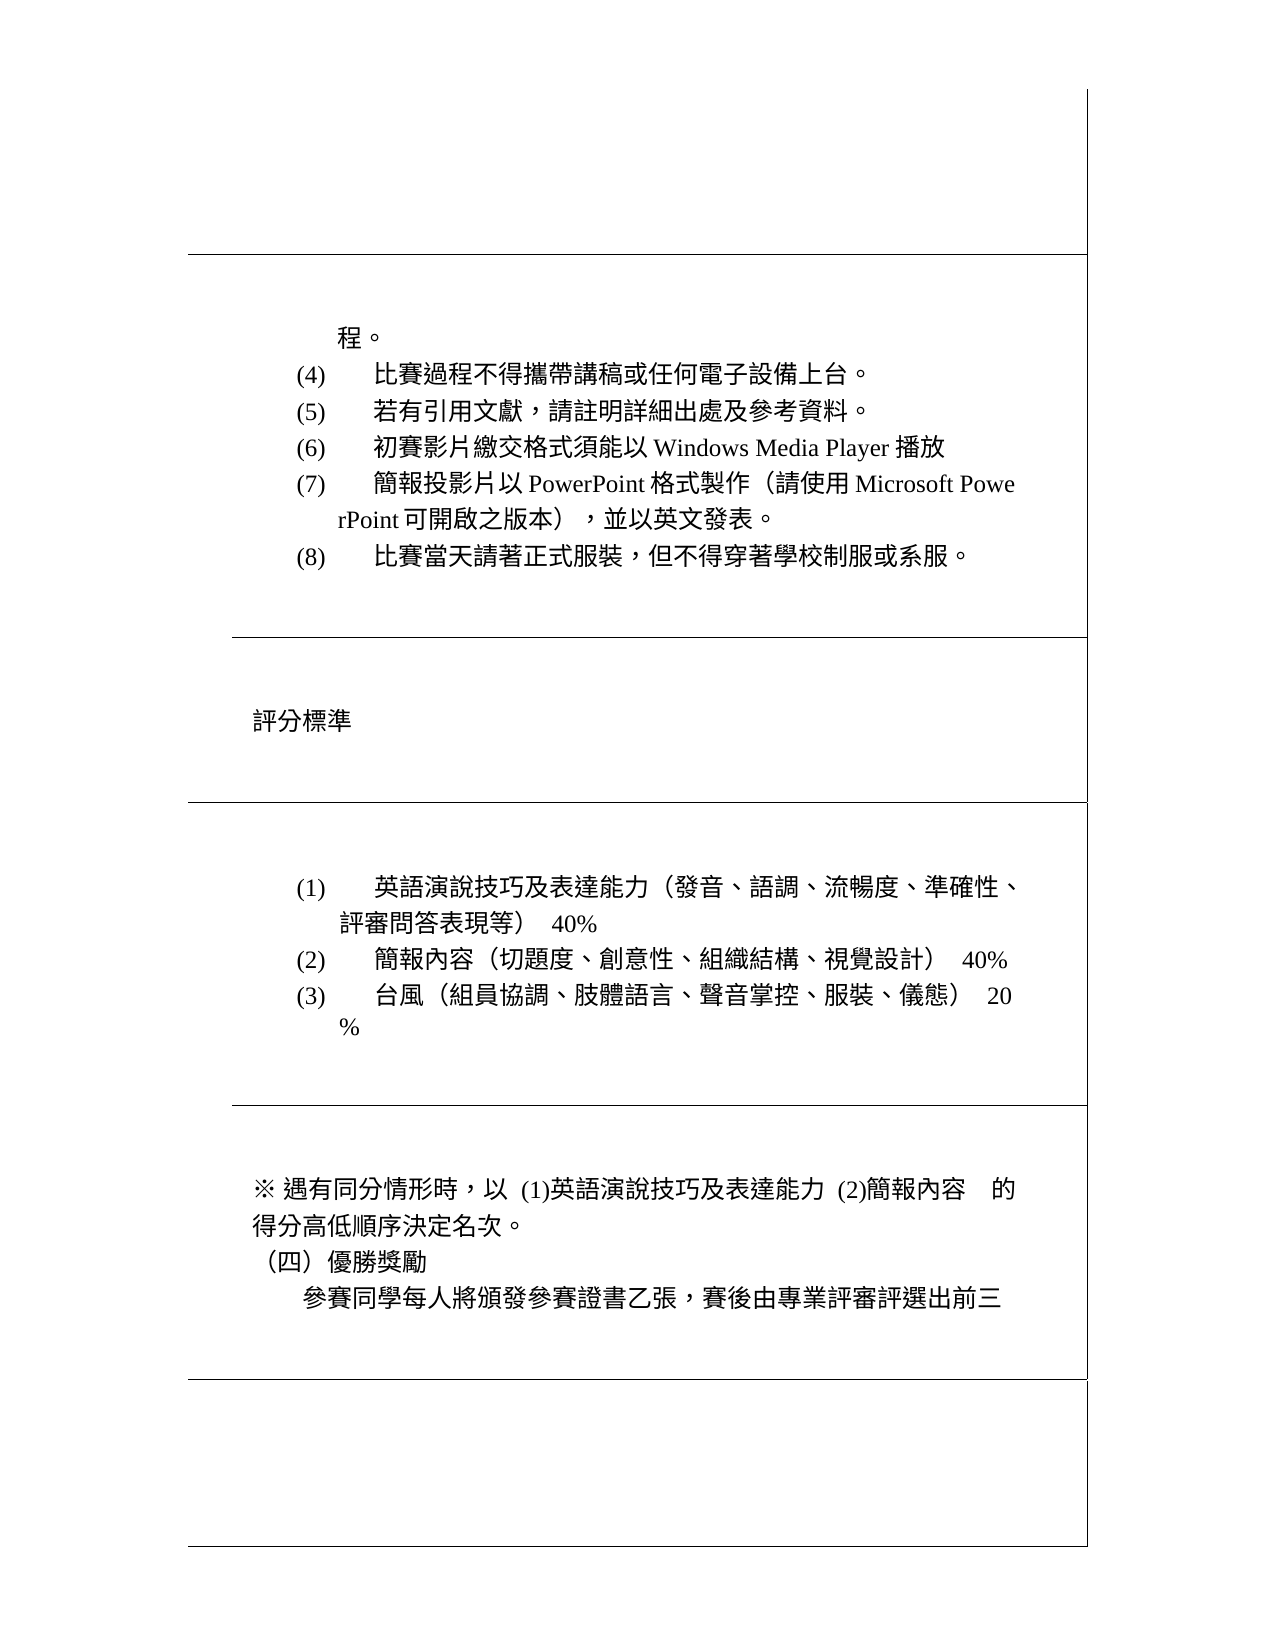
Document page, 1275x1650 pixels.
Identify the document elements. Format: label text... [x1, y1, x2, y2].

list 台風（組員協調、肢體語言、聲音掌控、服裝、儀態） 20% [232, 976, 1087, 1105]
list 若有引用文獻，請註明詳細出處及參考資料。 [232, 391, 1087, 427]
text ※ 遇有同分情形時，以 (1)英語演說技巧及表達能力 (2)簡報內容 的得分高低順序決定名次。 [187, 1105, 1087, 1242]
list 初賽影片繳交格式須能以Windows Media Player 播放 [232, 427, 1087, 464]
list 每位參賽者皆需上台報告，非參賽者不可參與協助比賽過程。 [232, 254, 1087, 355]
text 參賽同學每人將頒發參賽證書乙張，賽後由專業評審評選出前三 [187, 1279, 1087, 1379]
list 簡報投影片以PowerPoint格式製作（請使用Microsoft PowerPoint可開啟之版本），並以英文發表。 [232, 464, 1087, 536]
text （四）優勝獎勵 [187, 1242, 1087, 1279]
list 比賽過程不得攜帶講稿或任何電子設備上台。 [232, 355, 1087, 391]
list 簡報內容（切題度、創意性、組織結構、視覺設計） 40% [232, 939, 1087, 976]
list 比賽當天請著正式服裝，但不得穿著學校制服或系服。 [232, 536, 1087, 637]
text 評分標準 [187, 637, 1087, 802]
list 英語演說技巧及表達能力（發音、語調、流暢度、準確性、評審問答表現等） 40% [232, 802, 1087, 939]
